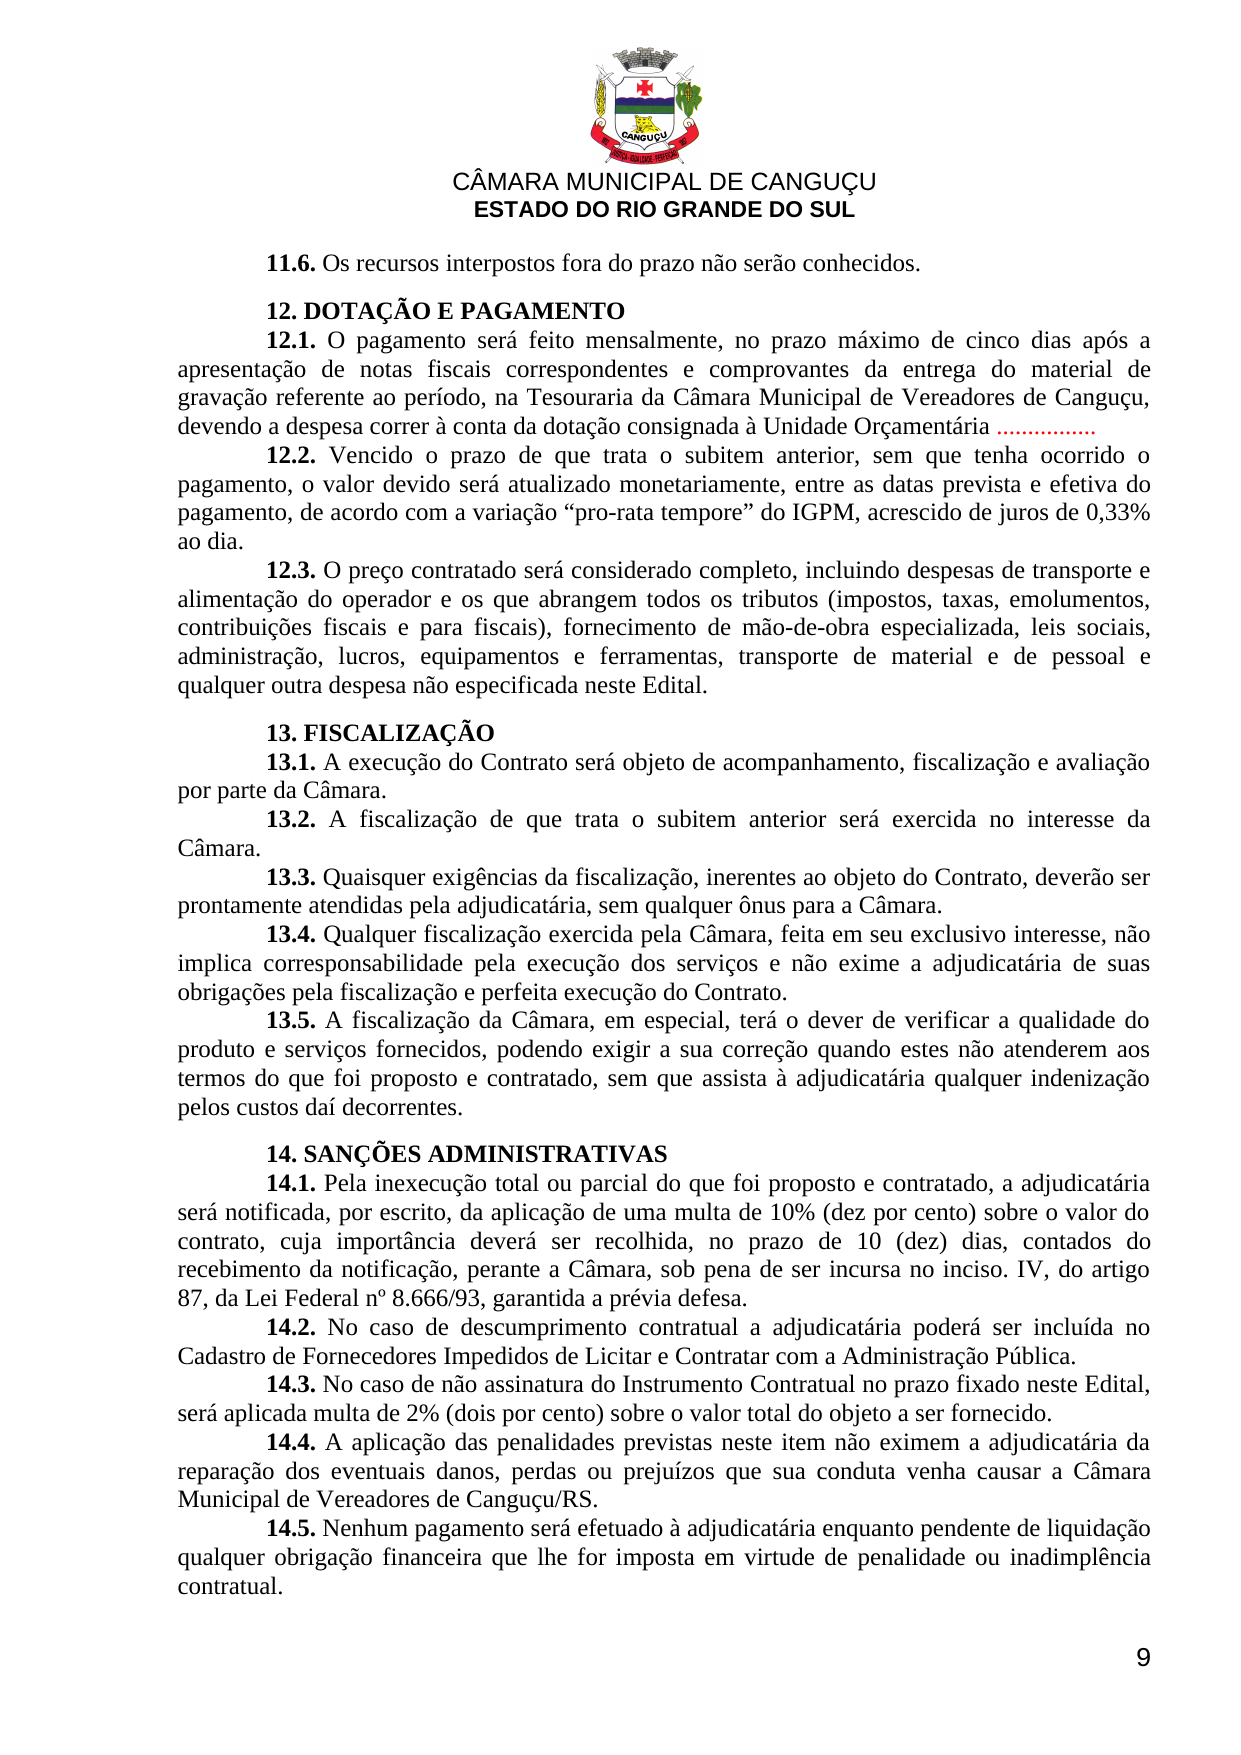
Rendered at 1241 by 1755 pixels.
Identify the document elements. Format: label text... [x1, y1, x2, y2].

text 13.4. Qualquer fiscalização exercida pela Câmara, feita em seu exclusivo interesse, não implica corresponsabilidade pela execução dos serviços e não exime a adjudicatária de suas obrigações pela fiscalização e perfeita execução do Contrato. [177, 919, 1152, 1005]
text 12.1. O pagamento será feito mensalmente, no prazo máximo de cinco dias após a apresentação de notas fiscais correspondentes e comprovantes da entrega do material de gravação referente ao período, na Tesouraria da Câmara Municipal de Vereadores de Canguçu, devendo a despesa correr à conta da dotação consignada à Unidade Orçamentária ................ [177, 325, 1152, 440]
text 12. DOTAÇÃO E PAGAMENTO [177, 296, 1152, 325]
text 13.2. A fiscalização de que trata o subitem anterior será exercida no interesse da Câmara. [177, 804, 1152, 862]
text 13.1. A execução do Contrato será objeto de acompanhamento, fiscalização e avaliação por parte da Câmara. [177, 747, 1152, 804]
text 12.3. O preço contratado será considerado completo, incluindo despesas de transporte e alimentação do operador e os que abrangem todos os tributos (impostos, taxas, emolumentos, contribuições fiscais e para fiscais), fornecimento de mão-de-obra especializada, leis sociais, administração, lucros, equipamentos e ferramentas, transporte de material e de pessoal e qualquer outra despesa não especificada neste Edital. [177, 555, 1152, 699]
text 14. SANÇÕES ADMINISTRATIVAS [177, 1139, 1152, 1168]
text 14.4. A aplicação das penalidades previstas neste item não eximem a adjudicatária da reparação dos eventuais danos, perdas ou prejuízos que sua conduta venha causar a Câmara Municipal de Vereadores de Canguçu/RS. [177, 1427, 1152, 1513]
text 14.1. Pela inexecução total ou parcial do que foi proposto e contratado, a adjudicatária será notificada, por escrito, da aplicação de uma multa de 10% (dez por cento) sobre o valor do contrato, cuja importância deverá ser recolhida, no prazo de 10 (dez) dias, contados do recebimento da notificação, perante a Câmara, sob pena de ser incursa no inciso. IV, do artigo 87, da Lei Federal nº 8.666/93, garantida a prévia defesa. [177, 1168, 1152, 1312]
text 11.6. Os recursos interpostos fora do prazo não serão conhecidos. [177, 248, 1152, 277]
text 14.3. No caso de não assinatura do Instrumento Contratual no prazo fixado neste Edital, será aplicada multa de 2% (dois por cento) sobre o valor total do objeto a ser fornecido. [177, 1369, 1152, 1427]
text 13.3. Quaisquer exigências da fiscalização, inerentes ao objeto do Contrato, deverão ser prontamente atendidas pela adjudicatária, sem qualquer ônus para a Câmara. [177, 862, 1152, 919]
text 13.5. A fiscalização da Câmara, em especial, terá o dever de verificar a qualidade do produto e serviços fornecidos, podendo exigir a sua correção quando estes não atenderem aos termos do que foi proposto e contratado, sem que assista à adjudicatária qualquer indenização pelos custos daí decorrentes. [177, 1005, 1152, 1120]
text 14.5. Nenhum pagamento será efetuado à adjudicatária enquanto pendente de liquidação qualquer obrigação financeira que lhe for imposta em virtude de penalidade ou inadimplência contratual. [177, 1513, 1152, 1599]
text 13. FISCALIZAÇÃO [177, 718, 1152, 747]
text 12.2. Vencido o prazo de que trata o subitem anterior, sem que tenha ocorrido o pagamento, o valor devido será atualizado monetariamente, entre as datas prevista e efetiva do pagamento, de acordo com a variação “pro-rata tempore” do IGPM, acrescido de juros de 0,33% ao dia. [177, 440, 1152, 555]
text 14.2. No caso de descumprimento contratual a adjudicatária poderá ser incluída no Cadastro de Fornecedores Impedidos de Licitar e Contratar com a Administração Pública. [177, 1312, 1152, 1369]
